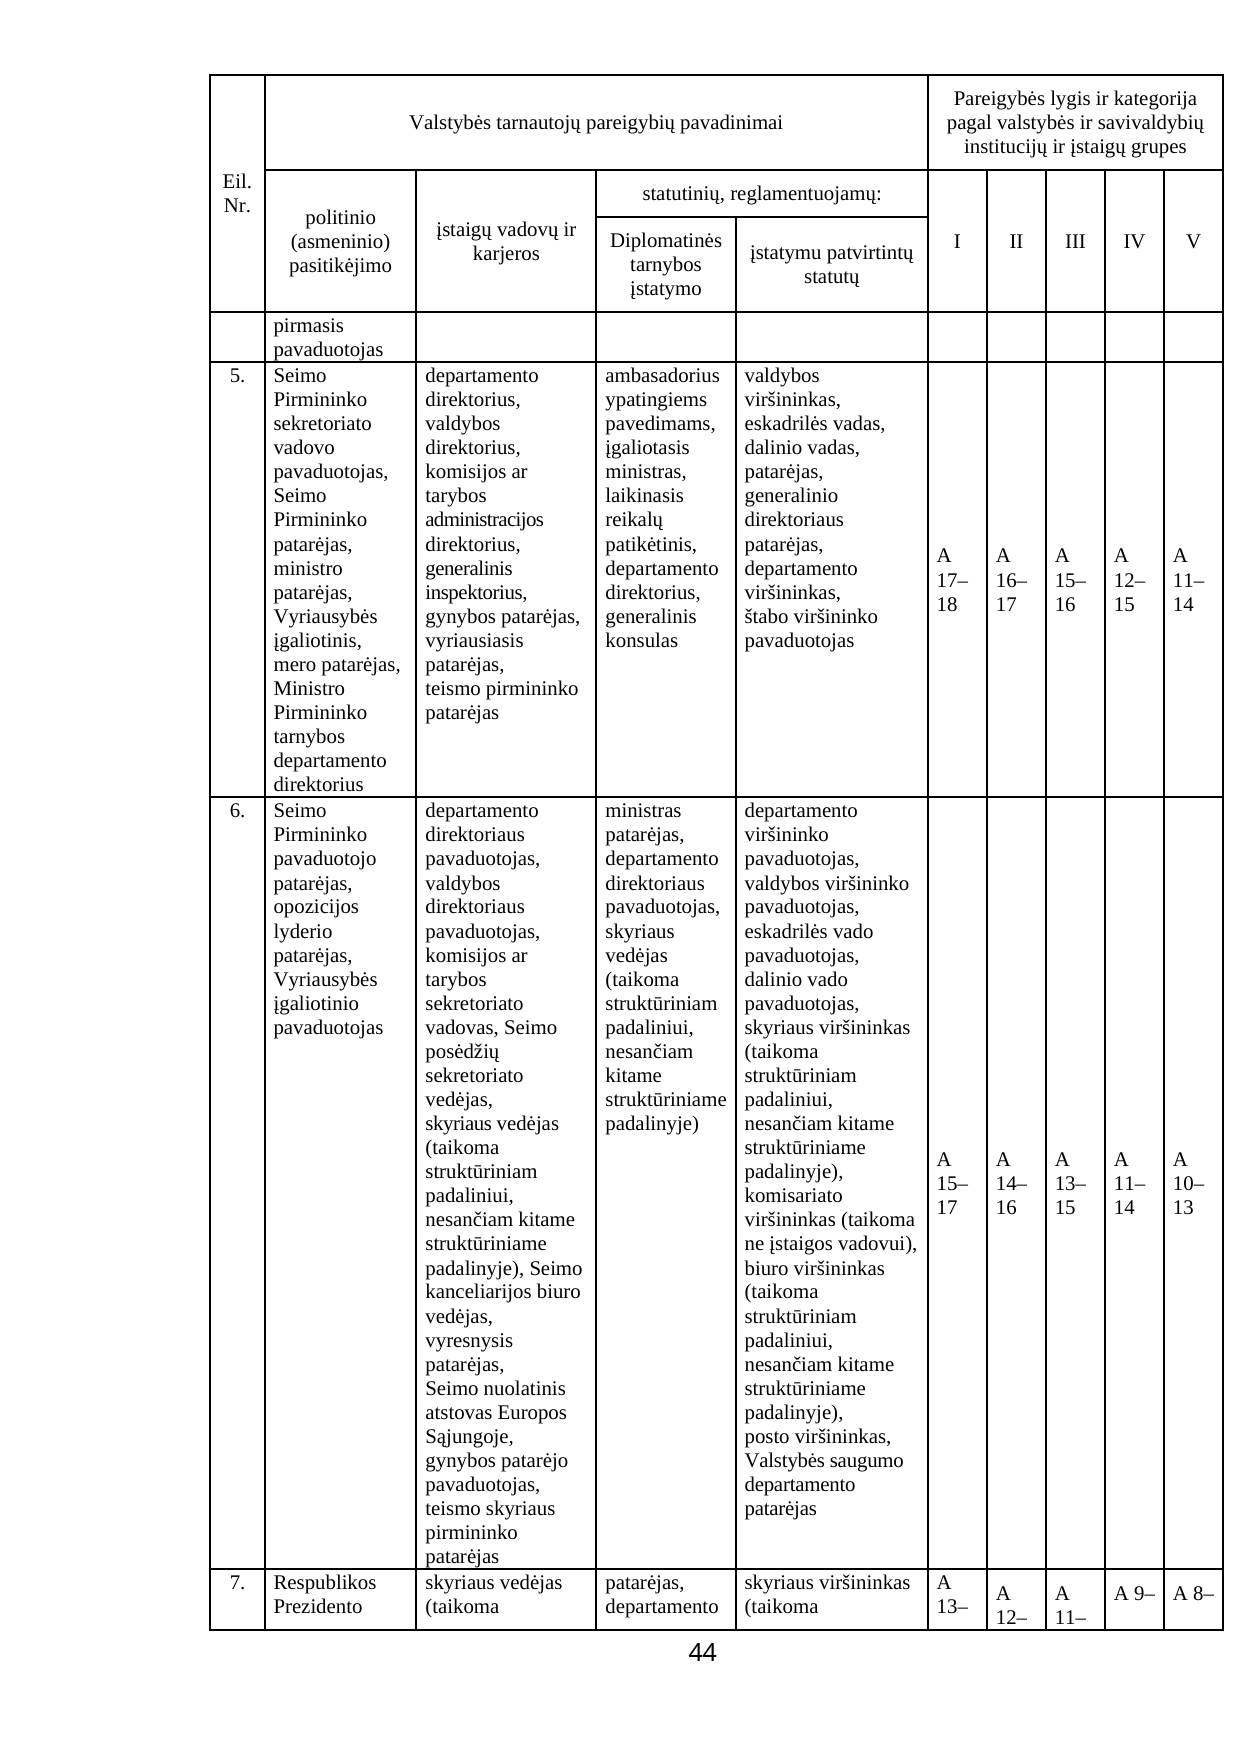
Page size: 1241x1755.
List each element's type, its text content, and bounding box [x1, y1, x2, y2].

table_cell Diplomatinės tarnybos įstatymo [597, 218, 735, 311]
table_cell A 12–15 [1106, 363, 1163, 796]
table_cell 7. [211, 1570, 264, 1629]
table_cell ambasadorius ypatingiems pavedimams, įgaliotasis ministras, laikinasis reikalų patikėtinis, departamento direktorius, generalinis konsulas [597, 363, 735, 796]
table_cell A 15–17 [929, 798, 986, 1568]
table_cell Seimo Pirmininko sekretoriato vadovo pavaduotojas, Seimo Pirmininko patarėjas, ministro patarėjas, Vyriausybės įgaliotinis, mero patarėjas, Ministro Pirmininko tarnybos departamento direktorius [266, 363, 415, 796]
table_cell A 13– [929, 1570, 986, 1629]
table_cell [1047, 313, 1104, 361]
table_header Eil. Nr. [211, 76, 264, 311]
table_cell valdybos viršininkas, eskadrilės vadas, dalinio vadas, patarėjas, generalinio direktoriaus patarėjas, departamento viršininkas, štabo viršininko pavaduotojas [737, 363, 927, 796]
table_cell politinio (asmeninio) pasitikėjimo [266, 171, 415, 311]
table_cell V [1165, 171, 1222, 311]
table_header Pareigybės lygis ir kategorija pagal valstybės ir savivaldybių institucijų ir įstaigų grupes [929, 76, 1222, 169]
table_cell 5. [211, 363, 264, 796]
table_cell A 12– [988, 1570, 1045, 1629]
table_cell pirmasis pavaduotojas [266, 313, 415, 361]
table_cell Seimo Pirmininko pavaduotojo patarėjas, opozicijos lyderio patarėjas, Vyriausybės įgaliotinio pavaduotojas [266, 798, 415, 1568]
table_cell A 16–17 [988, 363, 1045, 796]
table_cell [737, 313, 927, 361]
table_cell skyriaus vedėjas (taikoma [417, 1570, 595, 1629]
table_cell II [988, 171, 1045, 311]
table_cell Respublikos Prezidento [266, 1570, 415, 1629]
table_cell statutinių, reglamentuojamų: [597, 171, 927, 216]
table_cell I [929, 171, 986, 311]
table_cell A 11–14 [1106, 798, 1163, 1568]
table_cell A 13–15 [1047, 798, 1104, 1568]
table_cell įstaigų vadovų ir karjeros [417, 171, 595, 311]
table_cell įstatymu patvirtintų statutų [737, 218, 927, 311]
table_cell A 15–16 [1047, 363, 1104, 796]
table_cell [1106, 313, 1163, 361]
table_cell [417, 313, 595, 361]
table_cell [1165, 313, 1222, 361]
table_cell ministras patarėjas, departamento direktoriaus pavaduotojas, skyriaus vedėjas (taikoma struktūriniam padaliniui, nesančiam kitame struktūriniame padalinyje) [597, 798, 735, 1568]
table_cell A 17–18 [929, 363, 986, 796]
table_cell departamento viršininko pavaduotojas, valdybos viršininko pavaduotojas, eskadrilės vado pavaduotojas, dalinio vado pavaduotojas, skyriaus viršininkas (taikoma struktūriniam padaliniui, nesančiam kitame struktūriniame padalinyje), komisariato viršininkas (taikoma ne įstaigos vadovui), biuro viršininkas (taikoma struktūriniam padaliniui, nesančiam kitame struktūriniame padalinyje), posto viršininkas, Valstybės saugumo departamento patarėjas [737, 798, 927, 1568]
table_cell A 11–14 [1165, 363, 1222, 796]
table_cell A 11– [1047, 1570, 1104, 1629]
table_cell III [1047, 171, 1104, 311]
table_cell patarėjas, departamento [597, 1570, 735, 1629]
table_cell A 8– [1165, 1570, 1222, 1629]
table_cell A 14–16 [988, 798, 1045, 1568]
table_cell departamento direktorius, valdybos direktorius, komisijos ar tarybos administracijos direktorius, generalinis inspektorius, gynybos patarėjas, vyriausiasis patarėjas, teismo pirmininko patarėjas [417, 363, 595, 796]
table_cell [597, 313, 735, 361]
table_cell A 9– [1106, 1570, 1163, 1629]
table_cell A 10–13 [1165, 798, 1222, 1568]
table_cell skyriaus viršininkas (taikoma [737, 1570, 927, 1629]
table_header Valstybės tarnautojų pareigybių pavadinimai [266, 76, 927, 169]
table_cell departamento direktoriaus pavaduotojas, valdybos direktoriaus pavaduotojas, komisijos ar tarybos sekretoriato vadovas, Seimo posėdžių sekretoriato vedėjas, skyriaus vedėjas (taikoma struktūriniam padaliniui, nesančiam kitame struktūriniame padalinyje), Seimo kanceliarijos biuro vedėjas, vyresnysis patarėjas, Seimo nuolatinis atstovas Europos Sąjungoje, gynybos patarėjo pavaduotojas, teismo skyriaus pirmininko patarėjas [417, 798, 595, 1568]
table_cell [988, 313, 1045, 361]
table_cell [929, 313, 986, 361]
table_cell [211, 313, 264, 361]
table_cell 6. [211, 798, 264, 1568]
table_cell IV [1106, 171, 1163, 311]
